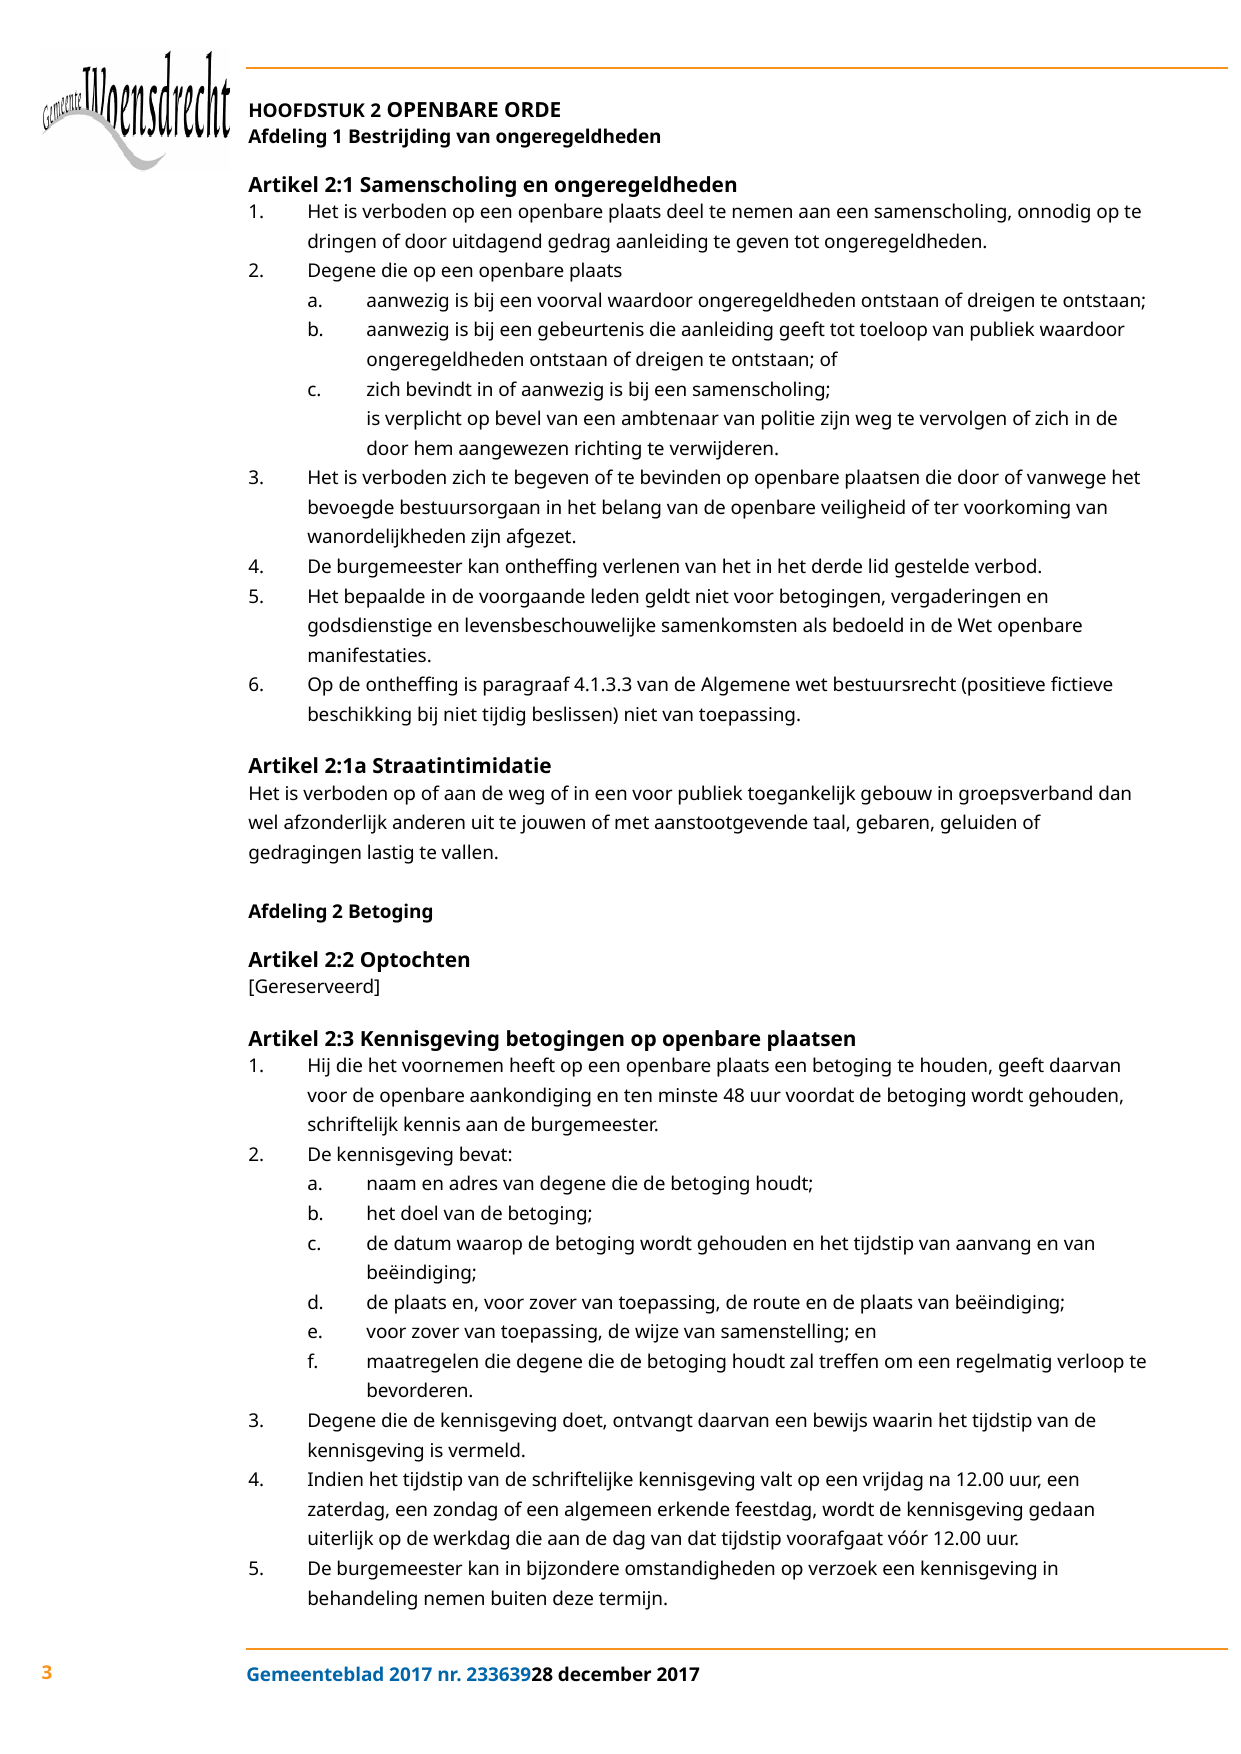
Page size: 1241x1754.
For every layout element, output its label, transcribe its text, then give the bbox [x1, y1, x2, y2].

text Artikel 2:3 Kennisgeving betogingen op openbare plaatsen [248, 1024, 1152, 1052]
list Degene die de kennisgeving doet, ontvangt daarvan een bewijs waarin het tijdstip van de kennisgeving is vermeld. [248, 1407, 1152, 1462]
text Artikel 2:2 Optochten [248, 945, 1152, 973]
list Het is verboden zich te begeven of te bevinden op openbare plaatsen die door of vanwege het bevoegde bestuursorgaan in het belang van de openbare veiligheid of ter voorkoming van wanordelijkheden zijn afgezet. [248, 464, 1152, 549]
list is verplicht op bevel van een ambtenaar van politie zijn weg te vervolgen of zich in de door hem aangewezen richting te verwijderen. [307, 405, 1152, 461]
list maatregelen die degene die de betoging houdt zal treffen om een regelmatig verloop te bevorderen. [307, 1348, 1152, 1403]
text Het is verboden op of aan de weg of in een voor publiek toegankelijk gebouw in groepsverband dan wel afzonderlijk anderen uit te jouwen of met aanstootgevende taal, gebaren, geluiden of gedragingen lastig te vallen. [248, 780, 1152, 865]
text Afdeling 2 Betoging [248, 898, 1152, 924]
text Artikel 2:1a Straatintimidatie [248, 752, 1152, 780]
picture [41, 47, 231, 172]
list Het is verboden op een openbare plaats deel te nemen aan een samenscholing, onnodig op te dringen of door uitdagend gedrag aanleiding te geven tot ongeregeldheden. [248, 198, 1152, 253]
list de datum waarop de betoging wordt gehouden en het tijdstip van aanvang en van beëindiging; [307, 1230, 1152, 1285]
list naam en adres van degene die de betoging houdt; [307, 1171, 1152, 1196]
list aanwezig is bij een gebeurtenis die aanleiding geeft tot toeloop van publiek waardoor ongeregeldheden ontstaan of dreigen te ontstaan; of [307, 317, 1152, 372]
list De burgemeester kan in bijzondere omstandigheden op verzoek een kennisgeving in behandeling nemen buiten deze termijn. [248, 1555, 1152, 1610]
list de plaats en, voor zover van toepassing, de route en de plaats van beëindiging; [307, 1289, 1152, 1314]
text HOOFDSTUK 2 OPENBARE ORDE [248, 95, 1152, 123]
list De kennisgeving bevat: [248, 1141, 1152, 1167]
list Hij die het voornemen heeft op een openbare plaats een betoging te houden, geeft daarvan voor de openbare aankondiging en ten minste 48 uur voordat de betoging wordt gehouden, schriftelijk kennis aan de burgemeester. [248, 1052, 1152, 1137]
list Degene die op een openbare plaats [248, 257, 1152, 283]
text Artikel 2:1 Samenscholing en ongeregeldheden [248, 170, 1152, 198]
list voor zover van toepassing, de wijze van samenstelling; en [307, 1318, 1152, 1344]
list De burgemeester kan ontheffing verlenen van het in het derde lid gestelde verbod. [248, 553, 1152, 579]
text [Gereserveerd] [248, 973, 1152, 999]
list Het bepaalde in de voorgaande leden geldt niet voor betogingen, vergaderingen en godsdienstige en levensbeschouwelijke samenkomsten als bedoeld in de Wet openbare manifestaties. [248, 583, 1152, 668]
text Afdeling 1 Bestrijding van ongeregeldheden [248, 123, 1152, 149]
list het doel van de betoging; [307, 1200, 1152, 1226]
list Op de ontheffing is paragraaf 4.1.3.3 van de Algemene wet bestuursrecht (positieve fictieve beschikking bij niet tijdig beslissen) niet van toepassing. [248, 672, 1152, 727]
list aanwezig is bij een voorval waardoor ongeregeldheden ontstaan of dreigen te ontstaan; [307, 287, 1152, 313]
list Indien het tijdstip van de schriftelijke kennisgeving valt op een vrijdag na 12.00 uur, een zaterdag, een zondag of een algemeen erkende feestdag, wordt de kennisgeving gedaan uiterlijk op de werkdag die aan de dag van dat tijdstip voorafgaat vóór 12.00 uur. [248, 1466, 1152, 1551]
list zich bevindt in of aanwezig is bij een samenscholing; [307, 376, 1152, 401]
